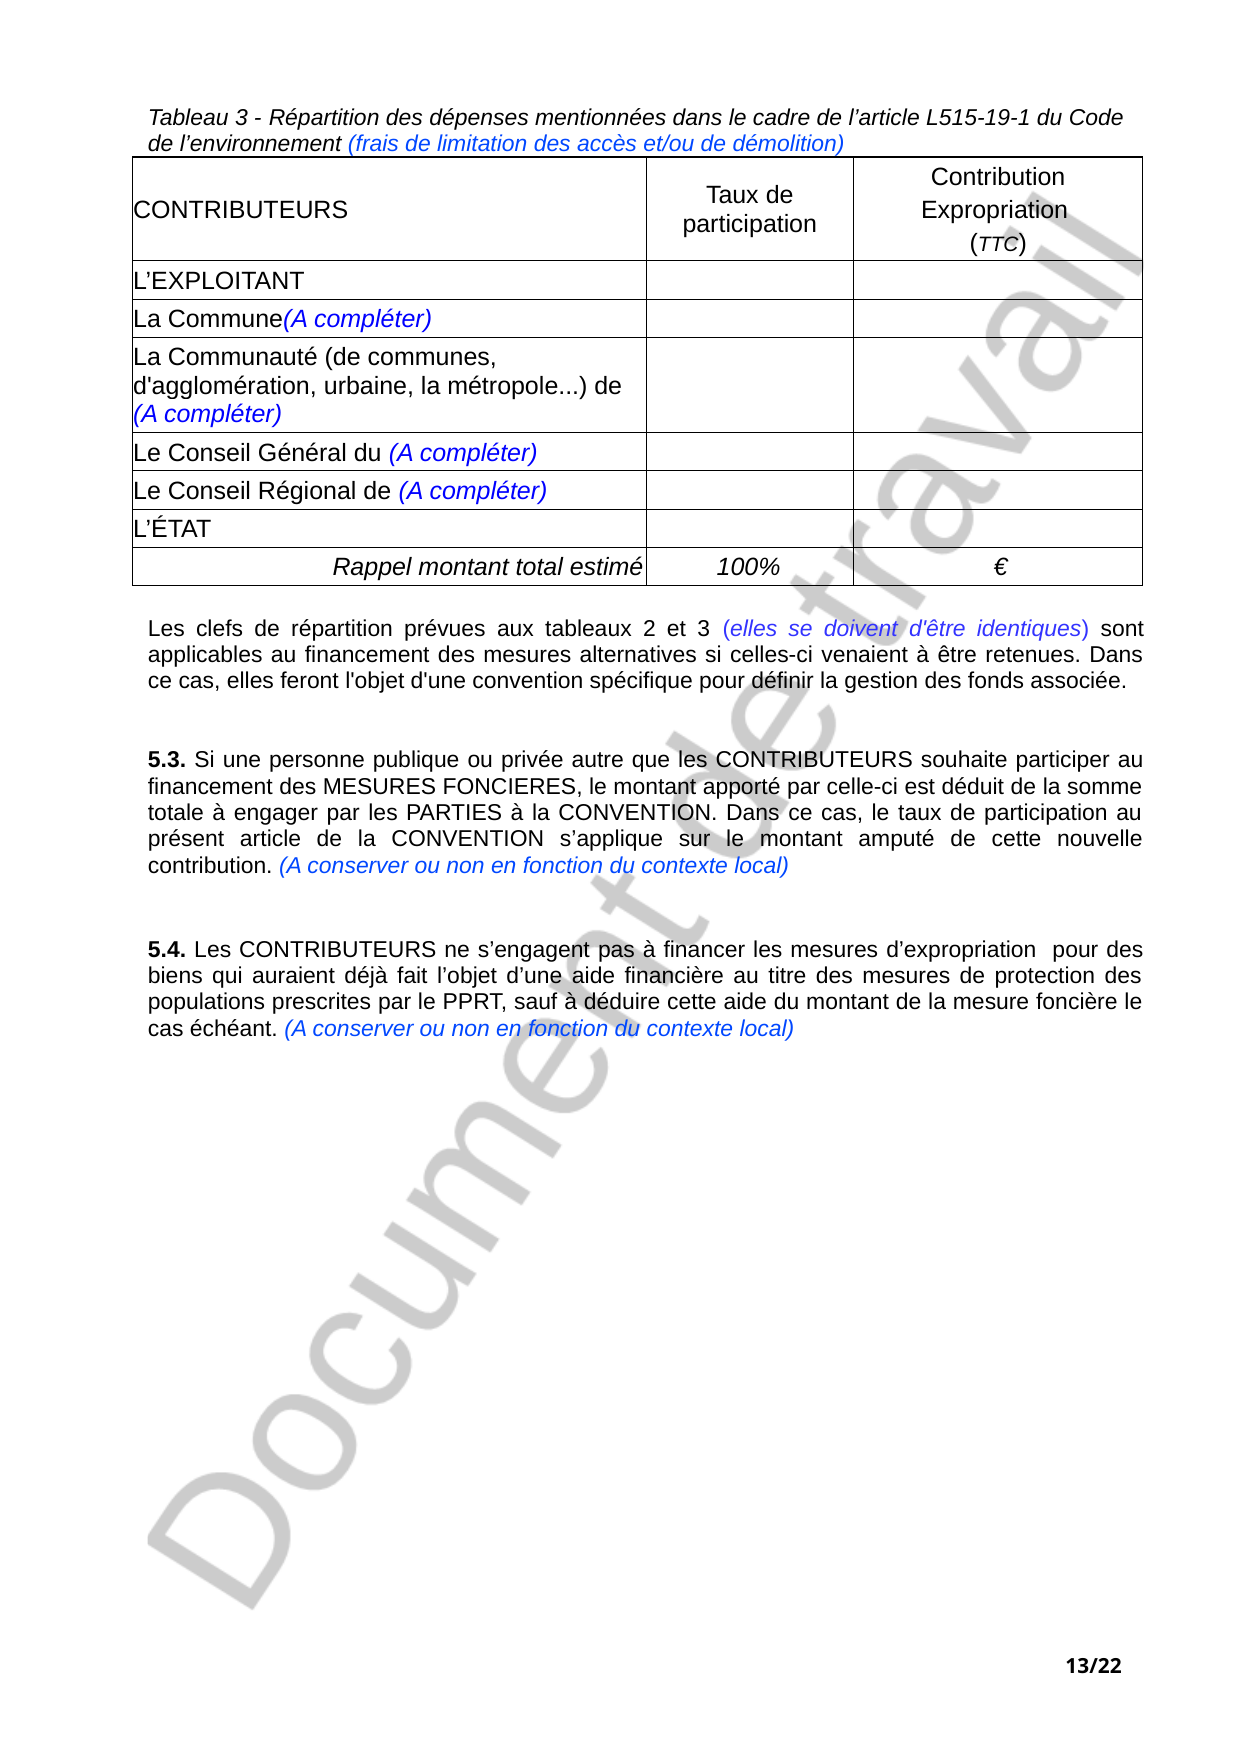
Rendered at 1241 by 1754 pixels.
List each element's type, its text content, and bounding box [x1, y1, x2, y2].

table_cell [854, 261, 1142, 298]
table_cell [854, 433, 1142, 470]
table_cell La Communauté (de communes, d'agglomération, urbaine, la métropole...) de (A compléter) [133, 338, 646, 432]
table_cell Le Conseil Régional de (A compléter) [133, 471, 646, 508]
text Tableau 3 - Répartition des dépenses mentionnées dans le cadre de l’article L515-19-1 du Code de l’environnement (frais de limitation des accès et/ou de démolition) [148, 104, 1144, 156]
table_cell [854, 510, 1142, 547]
table_cell Le Conseil Général du (A compléter) [133, 433, 646, 470]
table_cell [854, 338, 1142, 432]
table_cell 100% [647, 548, 853, 585]
table_cell € [854, 548, 1142, 585]
picture [245, 1041, 1046, 1277]
picture [245, 694, 1046, 746]
table_cell [854, 300, 1142, 337]
table_cell Rappel montant total estimé [133, 548, 646, 585]
table_cell [647, 338, 853, 432]
table_cell [854, 471, 1142, 508]
table_header Taux de participation [647, 158, 853, 260]
picture [245, 878, 1046, 936]
table_cell [647, 261, 853, 298]
table_header Contribution Expropriation (TTC) [854, 158, 1142, 260]
table_cell L’EXPLOITANT [133, 261, 646, 298]
table_cell [647, 433, 853, 470]
table_cell [647, 471, 853, 508]
text 5.3. Si une personne publique ou privée autre que les CONTRIBUTEURS souhaite participer au financement des MESURES FONCIERES, le montant apporté par celle-ci est déduit de la somme totale à engager par les PARTIES à la CONVENTION. Dans ce cas, le taux de participation au présent article de la CONVENTION s’applique sur le montant amputé de cette nouvelle contribution. (A conserver ou non en fonction du contexte local) [148, 746, 1144, 878]
text 5.4. Les CONTRIBUTEURS ne s’engagent pas à financer les mesures d’expropriation pour des biens qui auraient déjà fait l’objet d’une aide financière au titre des mesures de protection des populations prescrites par le PPRT, sauf à déduire cette aide du montant de la mesure foncière le cas échéant. (A conserver ou non en fonction du contexte local) [148, 936, 1144, 1041]
picture [245, 586, 1046, 614]
table_cell [647, 510, 853, 547]
table_cell L’ÉTAT [133, 510, 646, 547]
table_cell La Commune(A compléter) [133, 300, 646, 337]
table_header CONTRIBUTEURS [133, 158, 646, 260]
text Les clefs de répartition prévues aux tableaux 2 et 3 (elles se doivent d'être identiques) sont applicables au financement des mesures alternatives si celles-ci venaient à être retenues. Dans ce cas, elles feront l'objet d'une convention spécifique pour définir la gestion des fonds associée. [148, 614, 1144, 694]
table_cell [647, 300, 853, 337]
